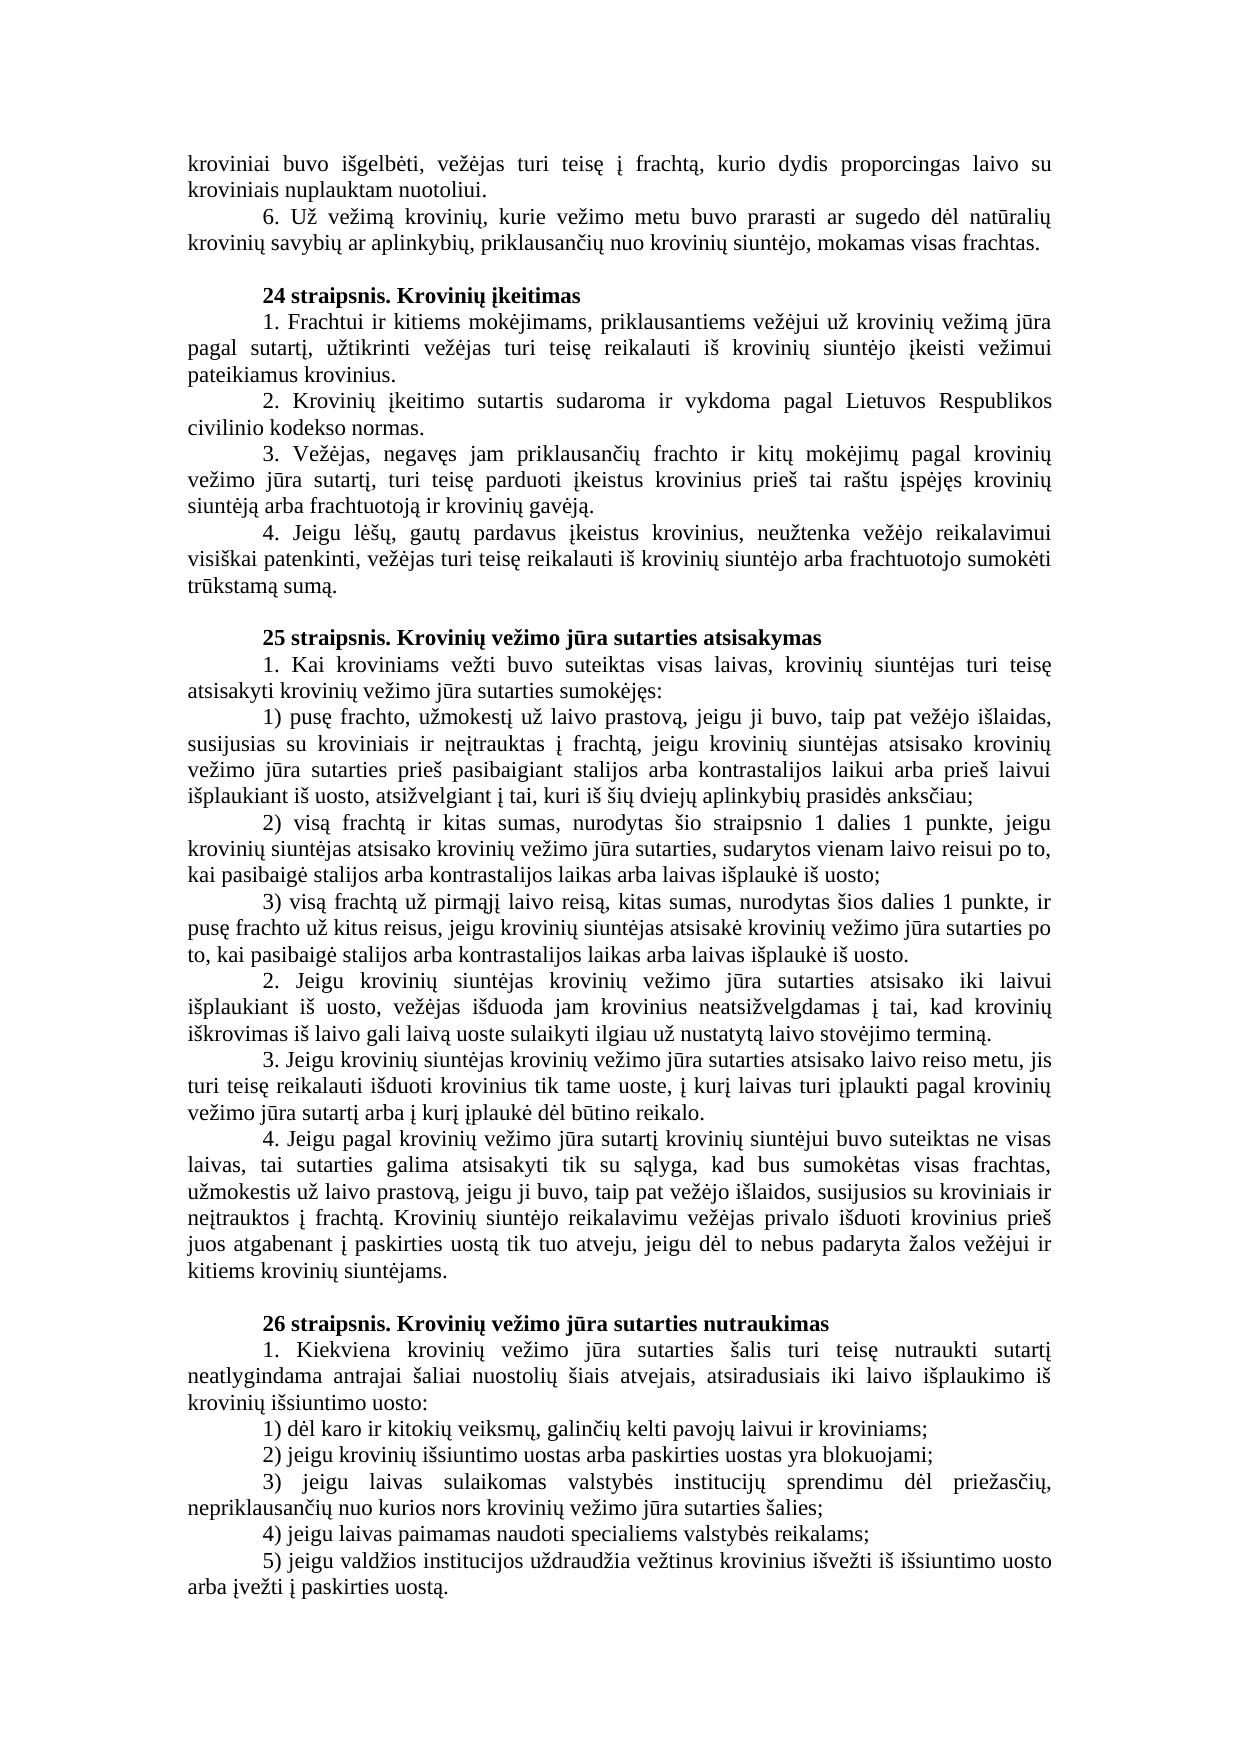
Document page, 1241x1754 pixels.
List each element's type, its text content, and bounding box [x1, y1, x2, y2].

text 24 straipsnis. Krovinių įkeitimas [187, 282, 1053, 308]
text kroviniai buvo išgelbėti, vežėjas turi teisę į frachtą, kurio dydis proporcingas laivo su kroviniais nuplauktam nuotoliui. [187, 150, 1053, 203]
text 1. Kiekviena krovinių vežimo jūra sutarties šalis turi teisę nutraukti sutartį neatlygindama antrajai šaliai nuostolių šiais atvejais, atsiradusiais iki laivo išplaukimo iš krovinių išsiuntimo uosto: [187, 1336, 1053, 1415]
text 1) dėl karo ir kitokių veiksmų, galinčių kelti pavojų laivui ir kroviniams; [187, 1415, 1053, 1441]
text 5) jeigu valdžios institucijos uždraudžia vežtinus krovinius išvežti iš išsiuntimo uosto arba įvežti į paskirties uostą. [187, 1547, 1053, 1599]
text 3) visą frachtą už pirmąjį laivo reisą, kitas sumas, nurodytas šios dalies 1 punkte, ir pusę frachto už kitus reisus, jeigu krovinių siuntėjas atsisakė krovinių vežimo jūra sutarties po to, kai pasibaigė stalijos arba kontrastalijos laikas arba laivas išplaukė iš uosto. [187, 888, 1053, 967]
text 3. Vežėjas, negavęs jam priklausančių frachto ir kitų mokėjimų pagal krovinių vežimo jūra sutartį, turi teisę parduoti įkeistus krovinius prieš tai raštu įspėjęs krovinių siuntėją arba frachtuotoją ir krovinių gavėją. [187, 440, 1053, 519]
text 1. Kai kroviniams vežti buvo suteiktas visas laivas, krovinių siuntėjas turi teisę atsisakyti krovinių vežimo jūra sutarties sumokėjęs: [187, 651, 1053, 703]
text 4) jeigu laivas paimamas naudoti specialiems valstybės reikalams; [187, 1520, 1053, 1547]
text 3) jeigu laivas sulaikomas valstybės institucijų sprendimu dėl priežasčių, nepriklausančių nuo kurios nors krovinių vežimo jūra sutarties šalies; [187, 1468, 1053, 1520]
text 4. Jeigu lėšų, gautų pardavus įkeistus krovinius, neužtenka vežėjo reikalavimui visiškai patenkinti, vežėjas turi teisę reikalauti iš krovinių siuntėjo arba frachtuotojo sumokėti trūkstamą sumą. [187, 519, 1053, 598]
text 2. Krovinių įkeitimo sutartis sudaroma ir vykdoma pagal Lietuvos Respublikos civilinio kodekso normas. [187, 387, 1053, 440]
text 4. Jeigu pagal krovinių vežimo jūra sutartį krovinių siuntėjui buvo suteiktas ne visas laivas, tai sutarties galima atsisakyti tik su sąlyga, kad bus sumokėtas visas frachtas, užmokestis už laivo prastovą, jeigu ji buvo, taip pat vežėjo išlaidos, susijusios su kroviniais ir neįtrauktos į frachtą. Krovinių siuntėjo reikalavimu vežėjas privalo išduoti krovinius prieš juos atgabenant į paskirties uostą tik tuo atveju, jeigu dėl to nebus padaryta žalos vežėjui ir kitiems krovinių siuntėjams. [187, 1125, 1053, 1283]
text 26 straipsnis. Krovinių vežimo jūra sutarties nutraukimas [187, 1309, 1053, 1336]
text 3. Jeigu krovinių siuntėjas krovinių vežimo jūra sutarties atsisako laivo reiso metu, jis turi teisę reikalauti išduoti krovinius tik tame uoste, į kurį laivas turi įplaukti pagal krovinių vežimo jūra sutartį arba į kurį įplaukė dėl būtino reikalo. [187, 1046, 1053, 1125]
text 1) pusę frachto, užmokestį už laivo prastovą, jeigu ji buvo, taip pat vežėjo išlaidas, susijusias su kroviniais ir neįtrauktas į frachtą, jeigu krovinių siuntėjas atsisako krovinių vežimo jūra sutarties prieš pasibaigiant stalijos arba kontrastalijos laikui arba prieš laivui išplaukiant iš uosto, atsižvelgiant į tai, kuri iš šių dviejų aplinkybių prasidės anksčiau; [187, 703, 1053, 809]
text 2) visą frachtą ir kitas sumas, nurodytas šio straipsnio 1 dalies 1 punkte, jeigu krovinių siuntėjas atsisako krovinių vežimo jūra sutarties, sudarytos vienam laivo reisui po to, kai pasibaigė stalijos arba kontrastalijos laikas arba laivas išplaukė iš uosto; [187, 809, 1053, 888]
text 1. Frachtui ir kitiems mokėjimams, priklausantiems vežėjui už krovinių vežimą jūra pagal sutartį, užtikrinti vežėjas turi teisę reikalauti iš krovinių siuntėjo įkeisti vežimui pateikiamus krovinius. [187, 308, 1053, 387]
text 2) jeigu krovinių išsiuntimo uostas arba paskirties uostas yra blokuojami; [187, 1441, 1053, 1468]
text 25 straipsnis. Krovinių vežimo jūra sutarties atsisakymas [187, 624, 1053, 651]
text 6. Už vežimą krovinių, kurie vežimo metu buvo prarasti ar sugedo dėl natūralių krovinių savybių ar aplinkybių, priklausančių nuo krovinių siuntėjo, mokamas visas frachtas. [187, 203, 1053, 255]
text 2. Jeigu krovinių siuntėjas krovinių vežimo jūra sutarties atsisako iki laivui išplaukiant iš uosto, vežėjas išduoda jam krovinius neatsižvelgdamas į tai, kad krovinių iškrovimas iš laivo gali laivą uoste sulaikyti ilgiau už nustatytą laivo stovėjimo terminą. [187, 967, 1053, 1046]
